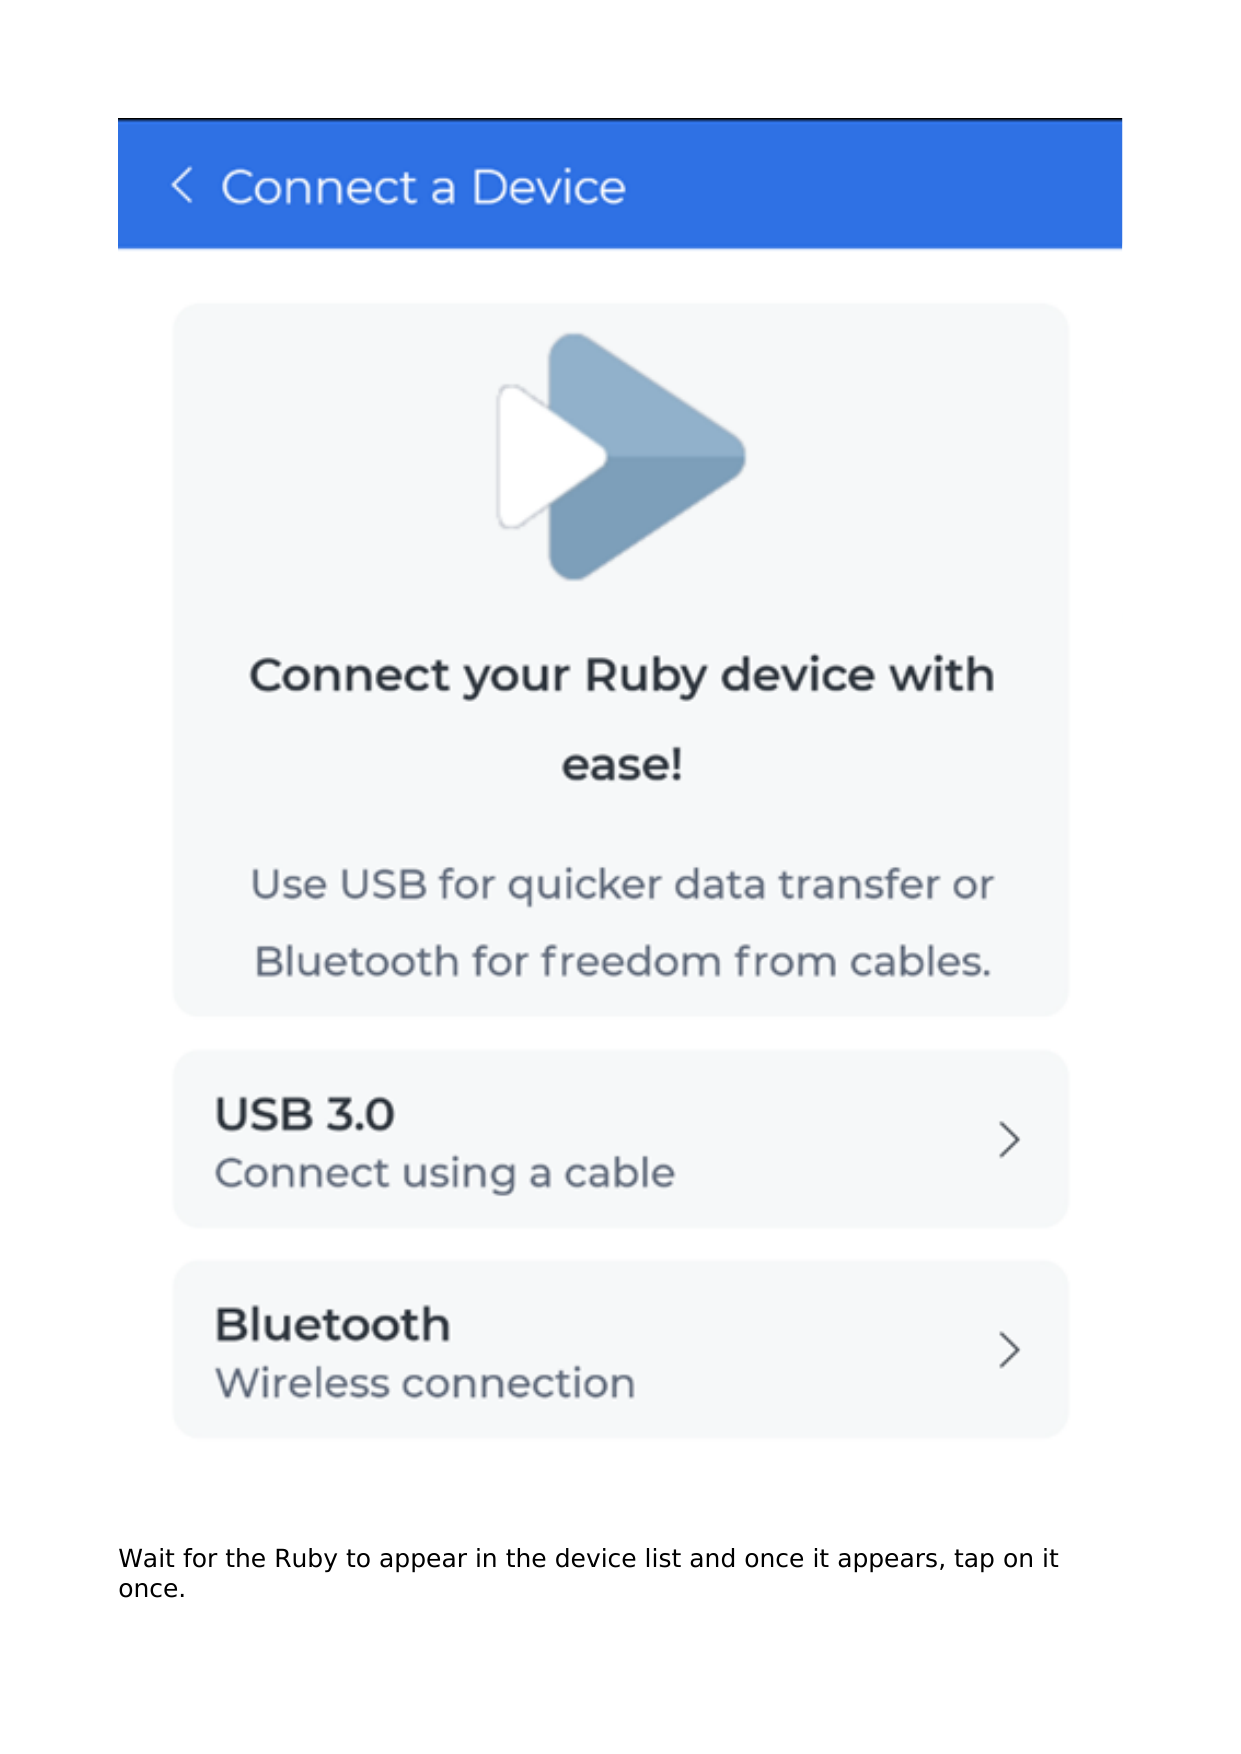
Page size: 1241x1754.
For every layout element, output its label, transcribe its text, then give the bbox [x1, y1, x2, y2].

picture [118, 118, 1123, 1474]
text Wait for the Ruby to appear in the device list and once it appears, tap on it once. [118, 1544, 1122, 1603]
